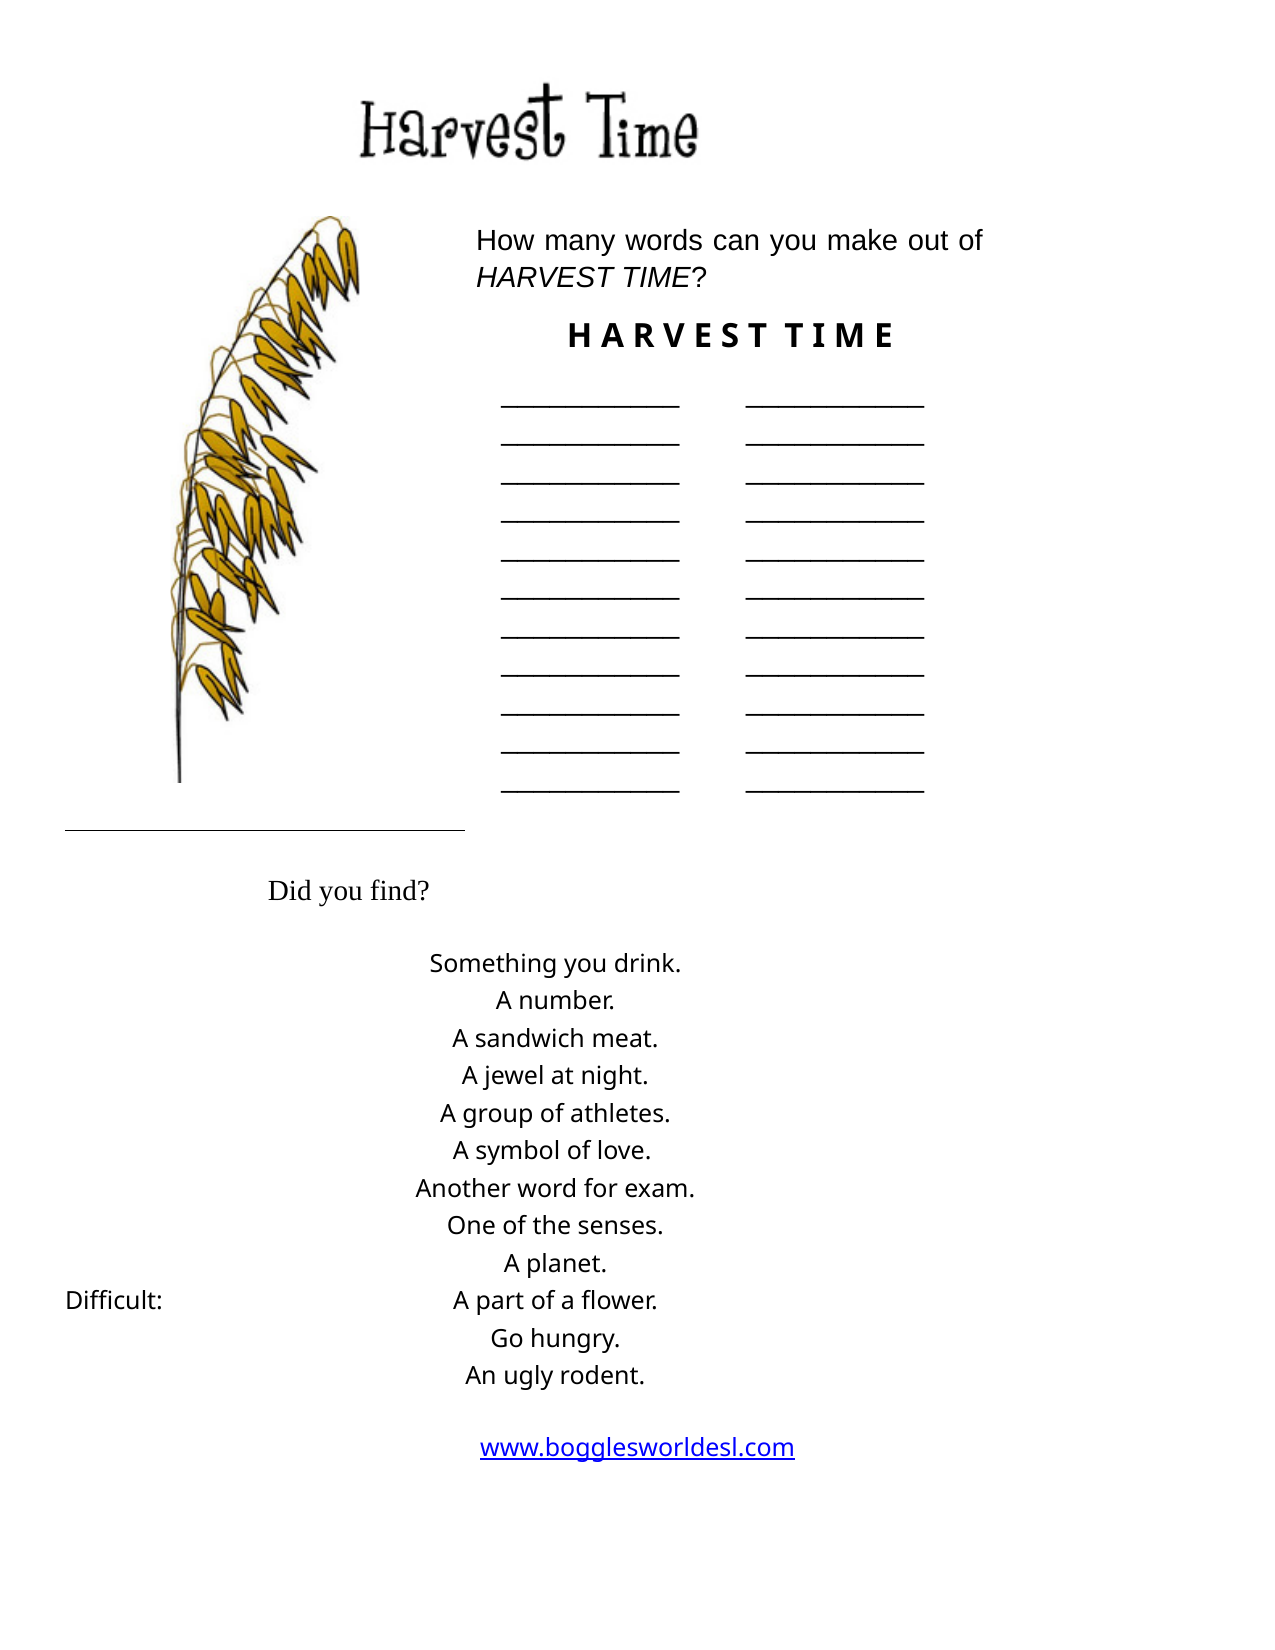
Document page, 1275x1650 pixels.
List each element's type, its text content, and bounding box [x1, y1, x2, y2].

table_cell [65, 1019, 307, 1056]
table_cell [465, 488, 501, 526]
table_cell ___________ [501, 449, 713, 488]
table_cell An ugly rodent. [307, 1356, 803, 1394]
table_cell [949, 565, 971, 603]
table_cell [949, 449, 971, 488]
table_cell ___________ [501, 604, 713, 642]
table_header [65, 75, 994, 187]
table_cell [713, 642, 746, 681]
table_cell ___________ [501, 526, 713, 565]
table_cell [465, 188, 994, 220]
table_cell [949, 604, 971, 642]
table_cell [967, 944, 994, 981]
table_cell [465, 681, 501, 719]
table_cell [713, 411, 746, 449]
picture [340, 76, 718, 177]
table_cell ___________ [746, 604, 948, 642]
table_cell [65, 981, 307, 1019]
table_cell [65, 910, 307, 944]
table_cell ___________ [501, 565, 713, 603]
table_cell [633, 872, 803, 909]
table_cell [967, 1169, 994, 1206]
table_cell [713, 604, 746, 642]
table_cell [803, 1356, 967, 1394]
table_cell ___________ [501, 488, 713, 526]
table_cell [949, 411, 971, 449]
table_cell A group of athletes. [307, 1094, 803, 1131]
table_cell [465, 565, 501, 603]
table_cell [967, 1281, 994, 1319]
table_cell [949, 758, 971, 796]
table_cell [967, 1094, 994, 1131]
table_cell [65, 1244, 307, 1281]
table_cell H A R V E S T T I M E [465, 296, 994, 372]
table_cell [713, 526, 746, 565]
table_cell [65, 1169, 307, 1206]
table_cell ___________ [746, 411, 948, 449]
table_cell How many words can you make out of HARVEST TIME? [465, 220, 994, 296]
table_cell [65, 1356, 307, 1394]
table_cell A part of a flower. [307, 1281, 803, 1319]
table_cell [967, 1356, 994, 1394]
table_cell [971, 449, 994, 488]
table_cell [971, 796, 994, 830]
table_cell [803, 872, 967, 909]
table_cell [971, 758, 994, 796]
table_cell One of the senses. [307, 1206, 803, 1244]
table_cell [465, 796, 501, 830]
table_cell [65, 1206, 307, 1244]
table_cell A number. [307, 981, 803, 1019]
table_cell ___________ [746, 565, 948, 603]
table_cell [713, 681, 746, 719]
table_cell [465, 719, 501, 758]
table_cell [803, 1019, 967, 1056]
table_cell A jewel at night. [307, 1056, 803, 1094]
table_cell [949, 642, 971, 681]
table_cell [803, 1131, 967, 1169]
table_cell [65, 1056, 307, 1094]
table_cell [465, 411, 501, 449]
table_cell [971, 681, 994, 719]
table_cell [803, 1206, 967, 1244]
table_cell [949, 372, 971, 411]
table_cell [465, 758, 501, 796]
table_cell ___________ [501, 642, 713, 681]
table_cell [746, 796, 948, 830]
table_cell A planet. [307, 1244, 803, 1281]
table_cell [65, 1131, 307, 1169]
table_cell [967, 1206, 994, 1244]
table_cell [713, 449, 746, 488]
table_cell [465, 449, 501, 488]
table_cell ___________ [746, 526, 948, 565]
table_cell [465, 526, 501, 565]
table_cell [949, 526, 971, 565]
table_cell [967, 1131, 994, 1169]
table_cell [967, 910, 994, 944]
table_cell ___________ [501, 411, 713, 449]
table_cell A symbol of love. [307, 1131, 803, 1169]
table_cell [967, 1019, 994, 1056]
table_cell [307, 910, 803, 944]
table_cell [803, 1394, 967, 1428]
text www.bogglesworldesl.com [75, 1428, 1200, 1465]
table_cell [803, 981, 967, 1019]
table_cell [949, 488, 971, 526]
table_cell [713, 488, 746, 526]
table_cell [465, 604, 501, 642]
table_cell [713, 719, 746, 758]
table_cell [971, 642, 994, 681]
table_cell Difficult: [65, 1281, 307, 1319]
table_cell [803, 1169, 967, 1206]
table_cell [967, 830, 994, 872]
table_cell [65, 1319, 307, 1356]
table_cell ___________ [746, 758, 948, 796]
table_cell Go hungry. [307, 1319, 803, 1356]
table_cell [803, 1244, 967, 1281]
table_cell [65, 1094, 307, 1131]
table_cell [65, 1394, 307, 1428]
table_cell ___________ [746, 372, 948, 411]
table_cell [307, 1394, 803, 1428]
table_cell [65, 188, 465, 830]
table_cell ___________ [501, 719, 713, 758]
table_cell [65, 830, 967, 872]
table_cell [803, 1281, 967, 1319]
table_cell ___________ [746, 488, 948, 526]
table_cell [949, 796, 971, 830]
table_cell [967, 1244, 994, 1281]
table_cell ___________ [746, 719, 948, 758]
table_cell [803, 1319, 967, 1356]
table_cell [65, 944, 307, 981]
table_cell [713, 758, 746, 796]
table_cell ___________ [746, 681, 948, 719]
table_cell [971, 488, 994, 526]
table_cell [967, 981, 994, 1019]
table_cell [967, 1319, 994, 1356]
table_cell [971, 565, 994, 603]
table_cell [967, 1394, 994, 1428]
table_cell Something you drink. [307, 944, 803, 981]
table_cell ___________ [501, 372, 713, 411]
table_cell [501, 796, 713, 830]
table_cell [465, 372, 501, 411]
table_cell [971, 604, 994, 642]
table_cell [967, 872, 994, 909]
table_cell [949, 719, 971, 758]
table_cell Did you find? [65, 872, 633, 909]
table_cell [803, 1056, 967, 1094]
picture [170, 216, 360, 783]
table_cell ___________ [746, 642, 948, 681]
table_cell [803, 1094, 967, 1131]
table_cell [713, 372, 746, 411]
table_cell [949, 681, 971, 719]
table_cell [803, 944, 967, 981]
table_cell [713, 565, 746, 603]
table_cell [465, 642, 501, 681]
table_cell [971, 372, 994, 411]
table_cell A sandwich meat. [307, 1019, 803, 1056]
table_cell [971, 411, 994, 449]
table_cell [971, 719, 994, 758]
table_cell [713, 796, 746, 830]
table_cell [967, 1056, 994, 1094]
table_cell [971, 526, 994, 565]
table_cell ___________ [501, 758, 713, 796]
table_cell ___________ [746, 449, 948, 488]
table_cell Another word for exam. [307, 1169, 803, 1206]
table_cell [803, 910, 967, 944]
table_cell ___________ [501, 681, 713, 719]
